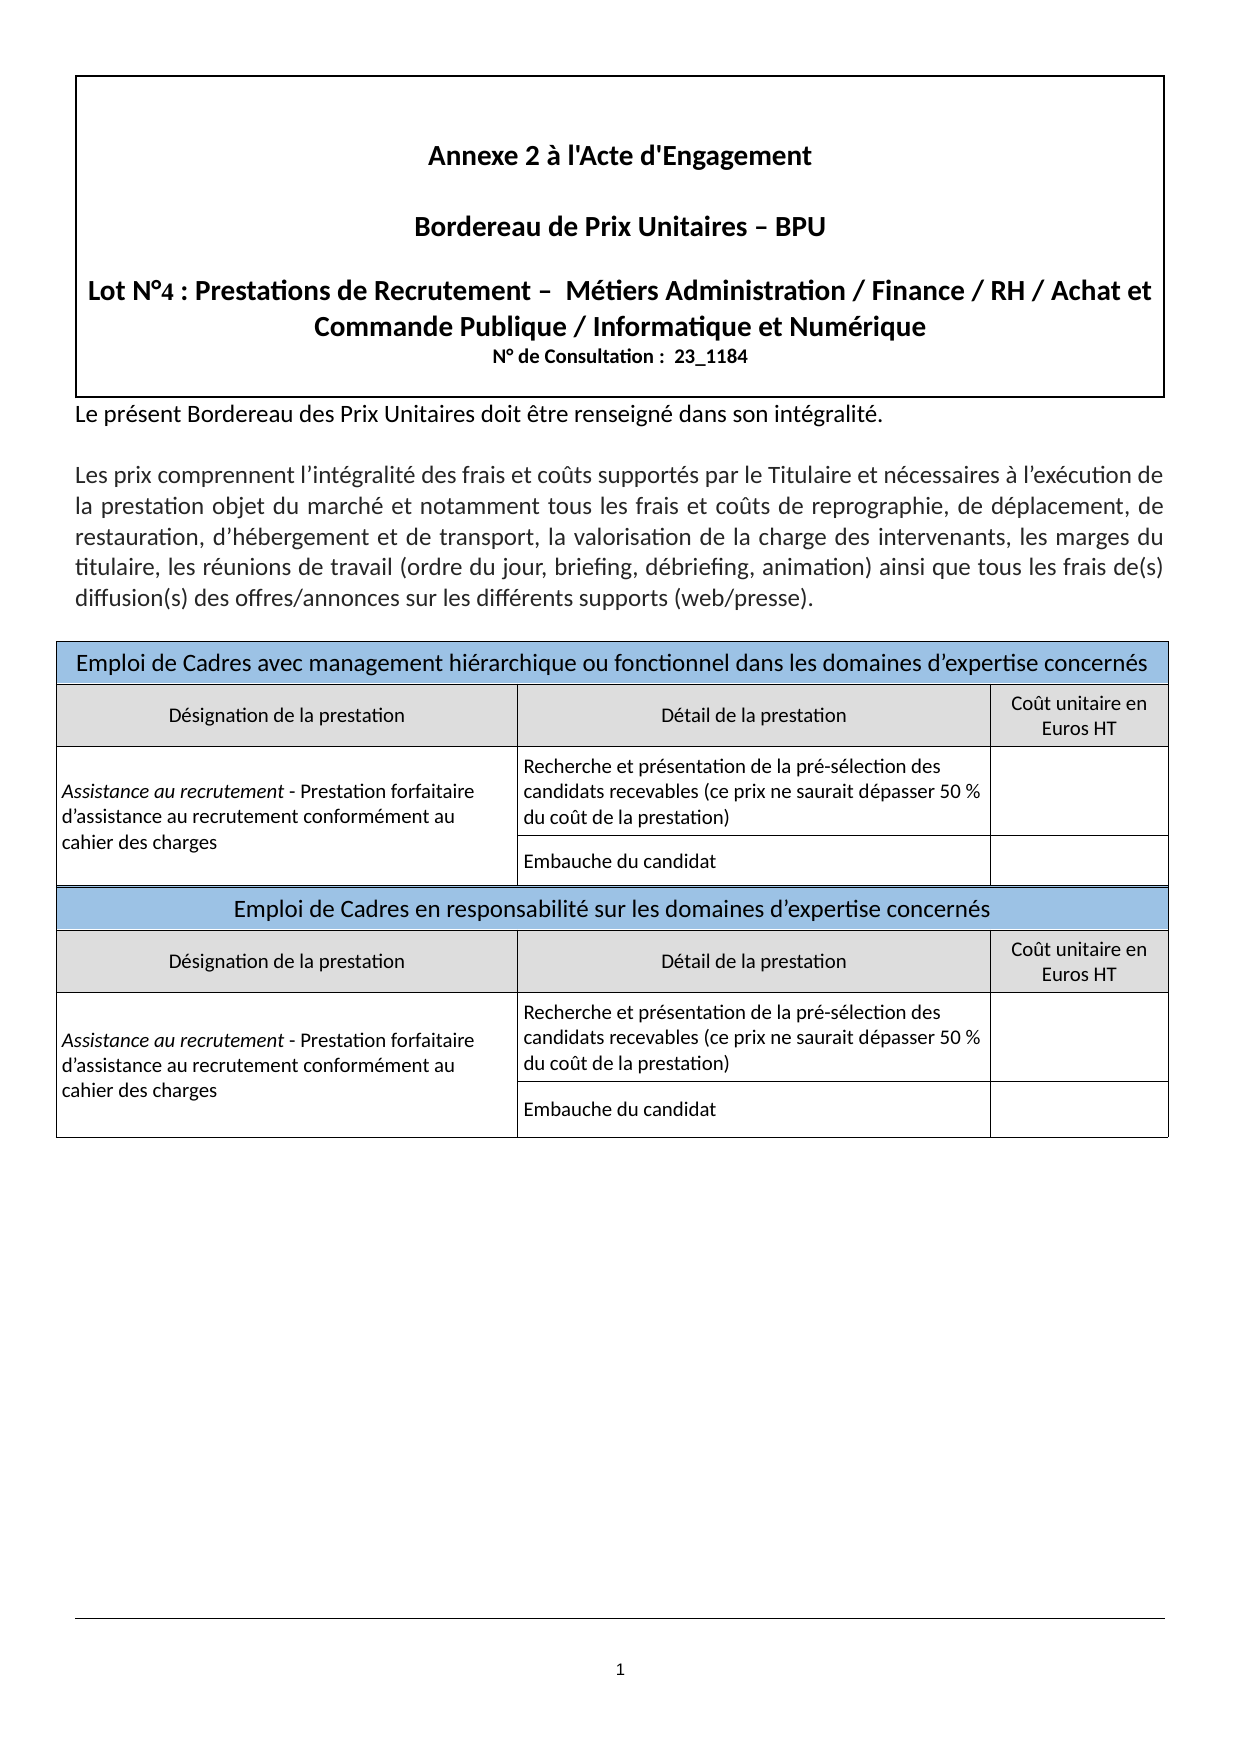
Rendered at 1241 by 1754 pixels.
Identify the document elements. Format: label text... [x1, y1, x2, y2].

table_cell Coût unitaire en Euros HT [991, 931, 1168, 992]
text Les prix comprennent l’intégralité des frais et coûts supportés par le Titulaire et nécessaires à l’exécution de la prestation objet du marché et notamment tous les frais et coûts de reprographie, de déplacement, de restauration, d’hébergement et de transport, la valorisation de la charge des intervenants, les marges du titulaire, les réunions de travail (ordre du jour, briefing, débriefing, animation) ainsi que tous les frais de(s) diffusion(s) des offres/annonces sur les différents supports (web/presse). [75, 459, 1165, 612]
table_cell [991, 836, 1168, 885]
table_cell Assistance au recrutement - Prestation forfaitaire d’assistance au recrutement conformément au cahier des charges [57, 747, 517, 885]
table_cell Embauche du candidat [518, 1082, 990, 1137]
table_cell Détail de la prestation [518, 685, 990, 746]
table_cell Recherche et présentation de la pré-sélection des candidats recevables (ce prix ne saurait dépasser 50 % du coût de la prestation) [518, 993, 990, 1081]
table_cell Recherche et présentation de la pré-sélection des candidats recevables (ce prix ne saurait dépasser 50 % du coût de la prestation) [518, 747, 990, 835]
table_cell Assistance au recrutement - Prestation forfaitaire d’assistance au recrutement conformément au cahier des charges [57, 993, 517, 1137]
table_cell Désignation de la prestation [57, 931, 517, 992]
table_cell [991, 1082, 1168, 1137]
table_cell Coût unitaire en Euros HT [991, 685, 1168, 746]
table_cell Désignation de la prestation [57, 685, 517, 746]
text Le présent Bordereau des Prix Unitaires doit être renseigné dans son intégralité. [75, 398, 1165, 429]
text Bordereau de Prix Unitaires – BPU [77, 204, 1163, 243]
table_cell Détail de la prestation [518, 931, 990, 992]
table_header Emploi de Cadres en responsabilité sur les domaines d’expertise concernés [57, 888, 1168, 929]
text Annexe 2 à l'Acte d'Engagement [77, 132, 1163, 172]
subtitle Lot N°4 : Prestations de Recrutement – Métiers Administration / Finance / RH / Achat et Commande Publique / Informatique et Numérique [77, 268, 1163, 339]
table_cell Embauche du candidat [518, 836, 990, 885]
table_cell [991, 747, 1168, 835]
table_header Emploi de Cadres avec management hiérarchique ou fonctionnel dans les domaines d’expertise concernés [57, 642, 1168, 683]
table_cell [991, 993, 1168, 1081]
text N° de Consultation : 23_1184 [77, 339, 1163, 369]
